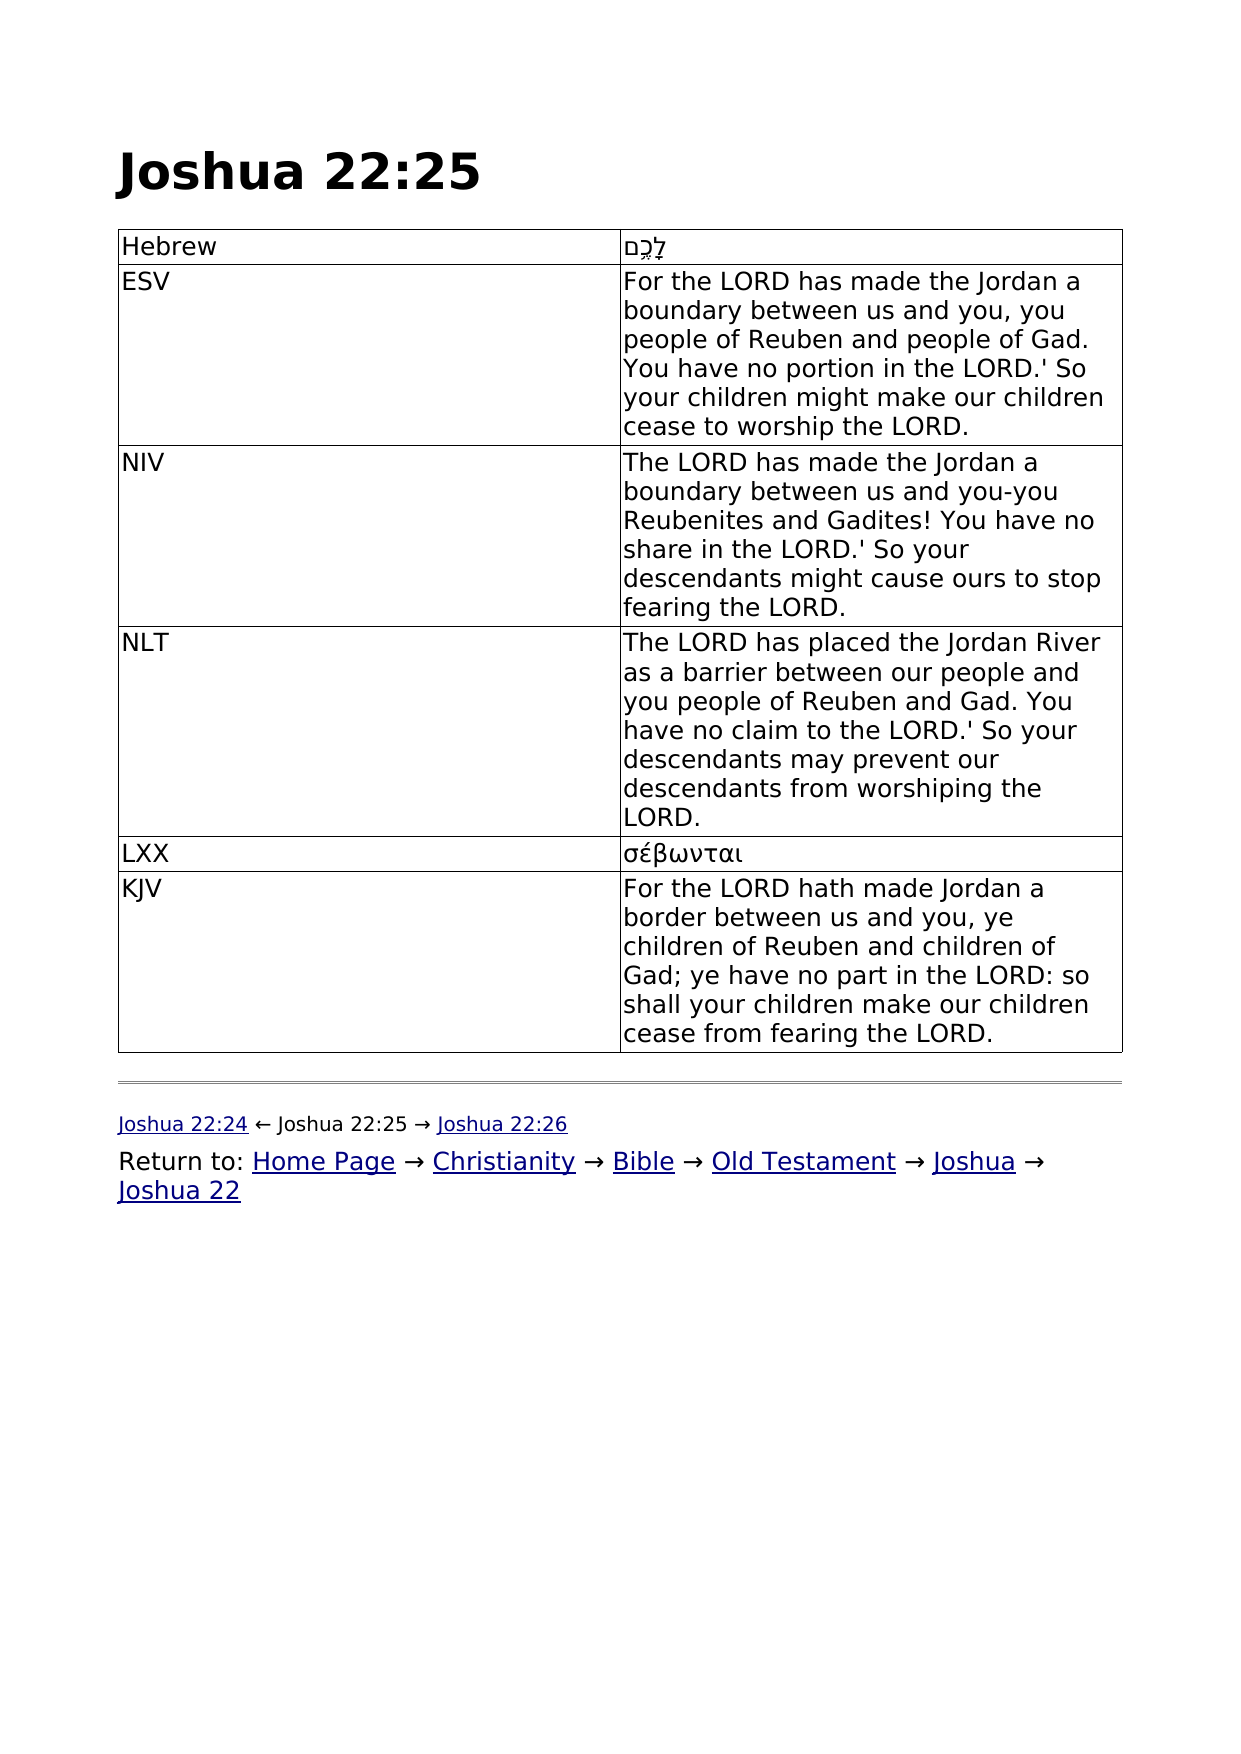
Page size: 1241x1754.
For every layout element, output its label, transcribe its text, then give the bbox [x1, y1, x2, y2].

text Joshua 22:24 ← Joshua 22:25 → Joshua 22:26 [118, 1113, 1122, 1147]
table_cell NLT [119, 627, 620, 836]
table_cell σέβωνται [621, 837, 1122, 871]
table_cell LXX [119, 837, 620, 871]
table_cell NIV [119, 446, 620, 626]
table_cell ESV [119, 265, 620, 445]
table_cell For the LORD hath made Jordan a border between us and you, ye children of Reuben and children of Gad; ye have no part in the LORD: so shall your children make our children cease from fearing the LORD. [621, 872, 1122, 1052]
table_header לָכֶ֥ם [621, 230, 1122, 264]
text Return to: Home Page → Christianity → Bible → Old Testament → Joshua → Joshua 22 [118, 1147, 1122, 1205]
table_cell The LORD has made the Jordan a boundary between us and you-you Reubenites and Gadites! You have no share in the LORD.' So your descendants might cause ours to stop fearing the LORD. [621, 446, 1122, 626]
table_cell For the LORD has made the Jordan a boundary between us and you, you people of Reuben and people of Gad. You have no portion in the LORD.' So your children might make our children cease to worship the LORD. [621, 265, 1122, 445]
subtitle Joshua 22:25 [118, 143, 1122, 201]
table_cell KJV [119, 872, 620, 1052]
table_cell The LORD has placed the Jordan River as a barrier between our people and you people of Reuben and Gad. You have no claim to the LORD.' So your descendants may prevent our descendants from worshiping the LORD. [621, 627, 1122, 836]
table_header Hebrew [119, 230, 620, 264]
